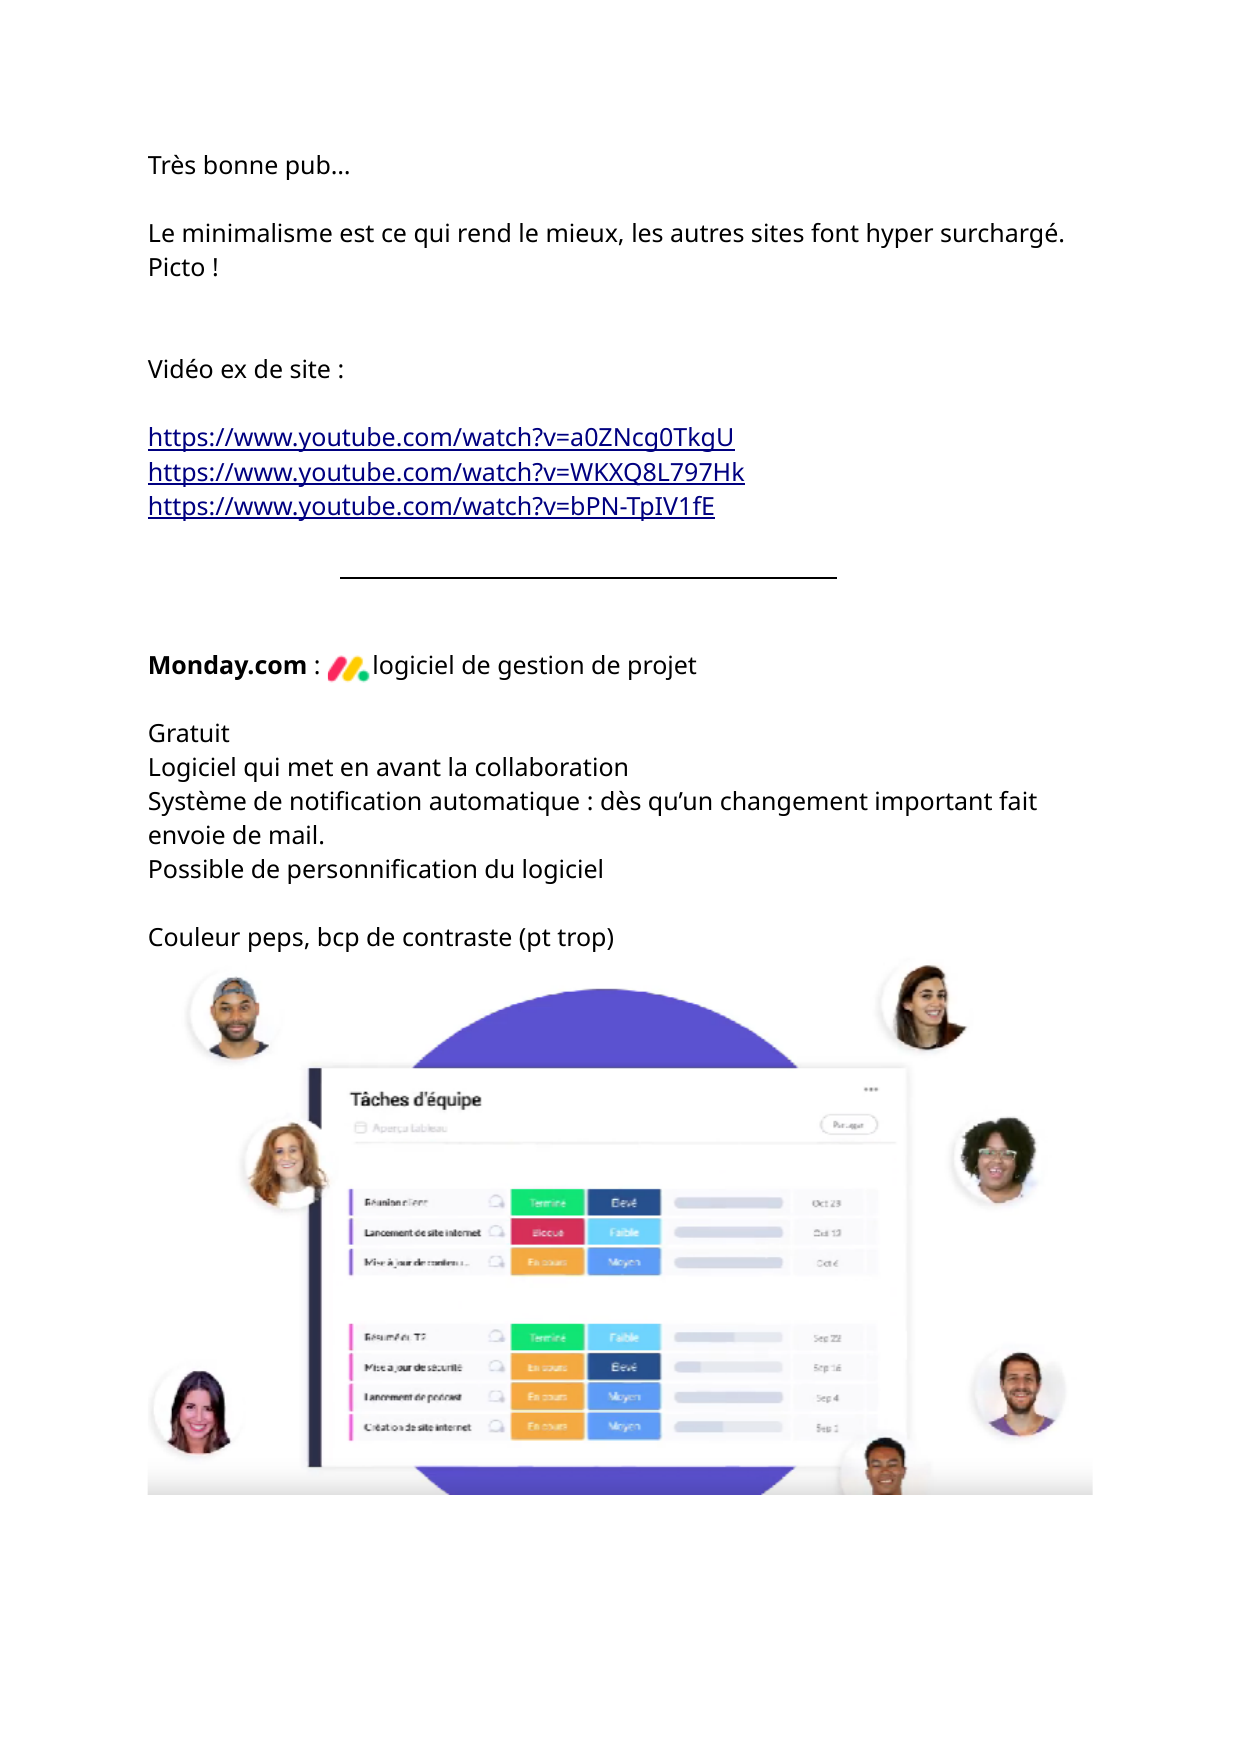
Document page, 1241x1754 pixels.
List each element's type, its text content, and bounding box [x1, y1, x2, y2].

text Vidéo ex de site : [148, 352, 1093, 386]
text Le minimalisme est ce qui rend le mieux, les autres sites font hyper surchargé. [148, 216, 1093, 250]
text Système de notification automatique : dès qu’un changement important fait envoie de mail. [148, 783, 1093, 852]
text https://www.youtube.com/watch?v=WKXQ8L797Hk [148, 454, 1093, 488]
text Logiciel qui met en avant la collaboration [148, 749, 1093, 783]
text https://www.youtube.com/watch?v=a0ZNcg0TkgU [148, 420, 1093, 454]
text Couleur peps, bcp de contraste (pt trop) [148, 920, 1093, 953]
text https://www.youtube.com/watch?v=bPN-TpIV1fE [148, 488, 1093, 522]
text Gratuit [148, 715, 1093, 749]
text Monday.com : logiciel de gestion de projet [148, 647, 1093, 681]
text Possible de personnification du logiciel [148, 852, 1093, 886]
text Très bonne pub… [148, 148, 1093, 182]
text Picto ! [148, 250, 1093, 284]
